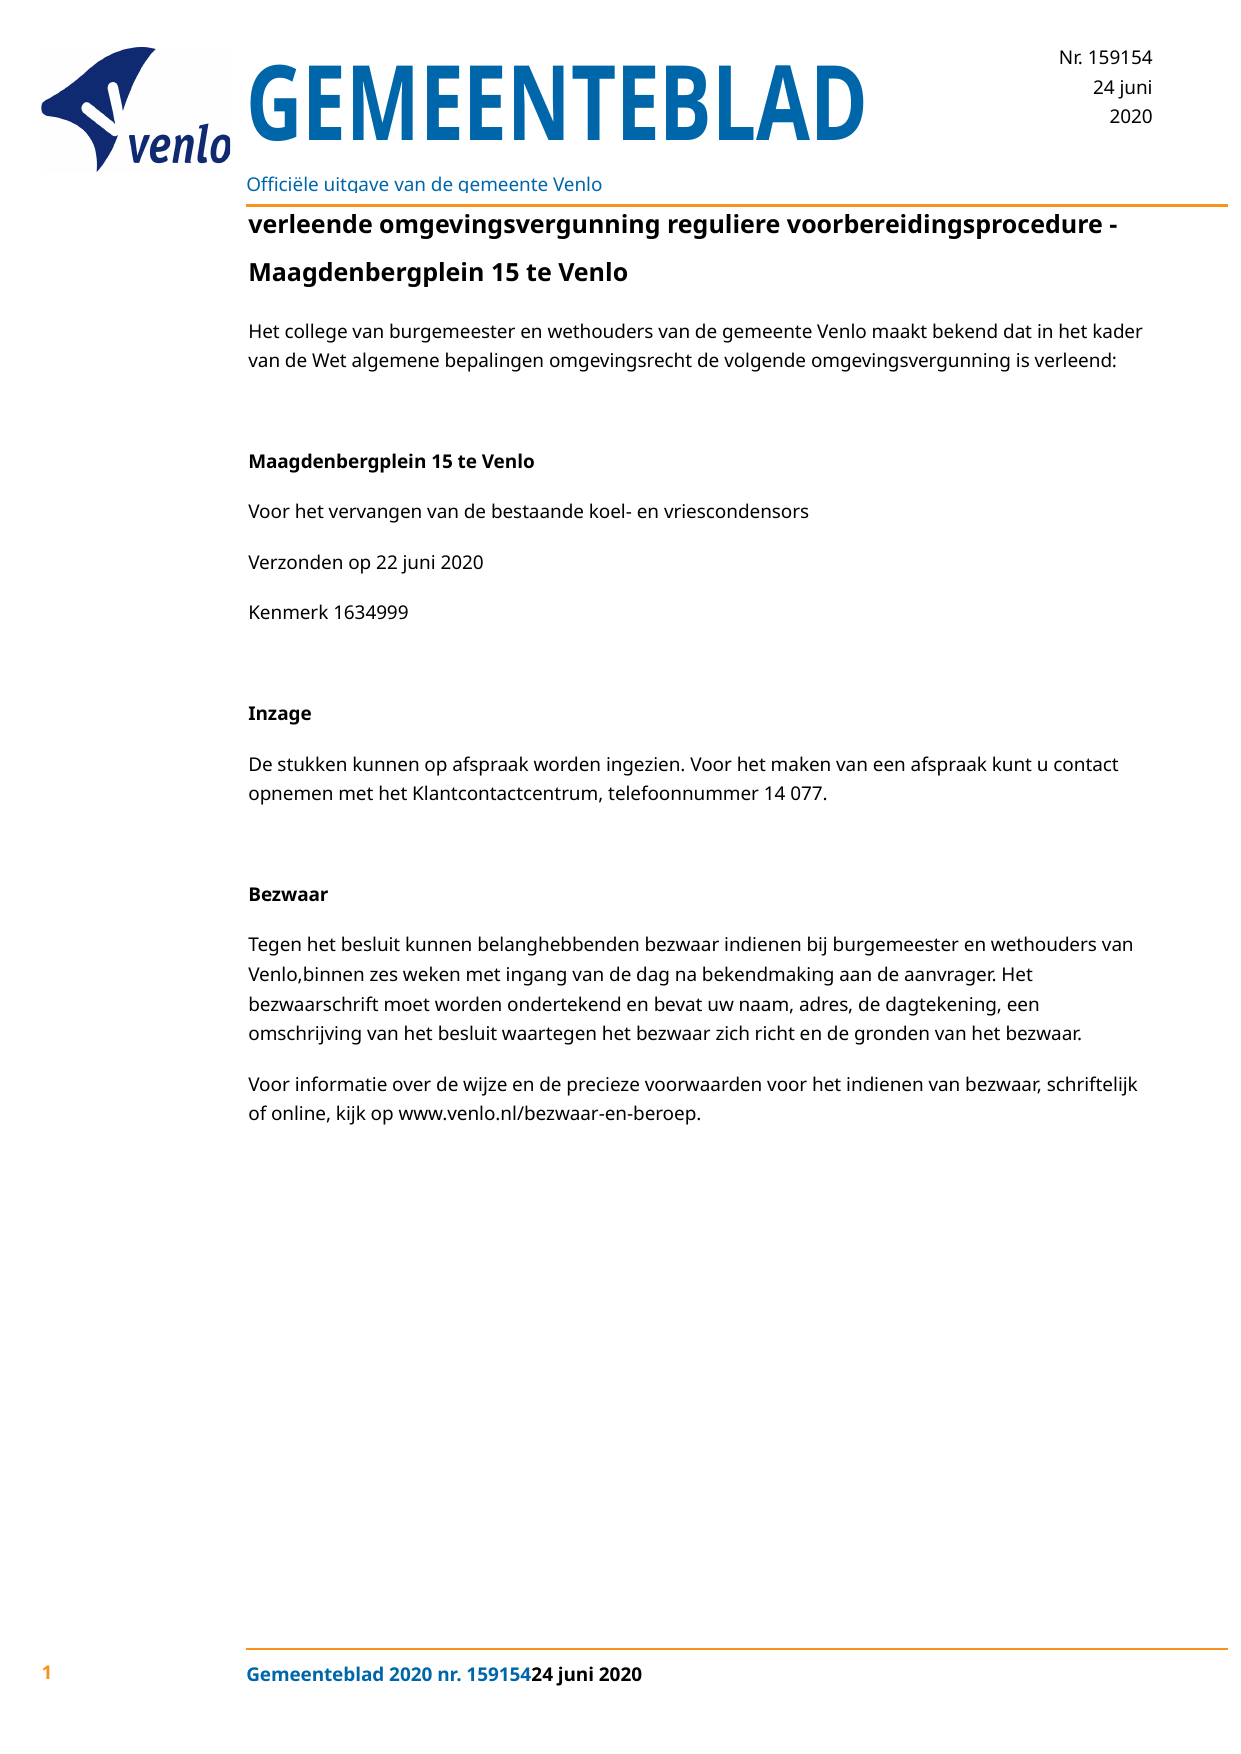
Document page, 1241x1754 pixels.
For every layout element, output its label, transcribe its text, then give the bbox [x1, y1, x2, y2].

text verleende omgevingsvergunning reguliere voorbereidingsprocedure - Maagdenbergplein 15 te Venlo [248, 207, 1152, 288]
text Bezwaar [248, 881, 1152, 907]
text De stukken kunnen op afspraak worden ingezien. Voor het maken van een afspraak kunt u contact opnemen met het Klantcontactcentrum, telefoonnummer 14 077. [248, 751, 1152, 806]
text Het college van burgemeester en wethouders van de gemeente Venlo maakt bekend dat in het kader van de Wet algemene bepalingen omgevingsrecht de volgende omgevingsvergunning is verleend: [248, 318, 1152, 373]
picture [41, 47, 231, 172]
text Maagdenbergplein 15 te Venlo [248, 448, 1152, 474]
text Tegen het besluit kunnen belanghebbenden bezwaar indienen bij burgemeester en wethouders van Venlo,binnen zes weken met ingang van de dag na bekendmaking aan de aanvrager. Het bezwaarschrift moet worden ondertekend en bevat uw naam, adres, de dagtekening, een omschrijving van het besluit waartegen het bezwaar zich richt en de gronden van het bezwaar. [248, 932, 1152, 1046]
text Voor informatie over de wijze en de precieze voorwaarden voor het indienen van bezwaar, schriftelijk of online, kijk op www.venlo.nl/bezwaar-en-beroep. [248, 1071, 1152, 1126]
text Inzage [248, 700, 1152, 726]
text Kenmerk 1634999 [248, 599, 1152, 625]
text Voor het vervangen van de bestaande koel- en vriescondensors [248, 499, 1152, 524]
text Verzonden op 22 juni 2020 [248, 549, 1152, 575]
